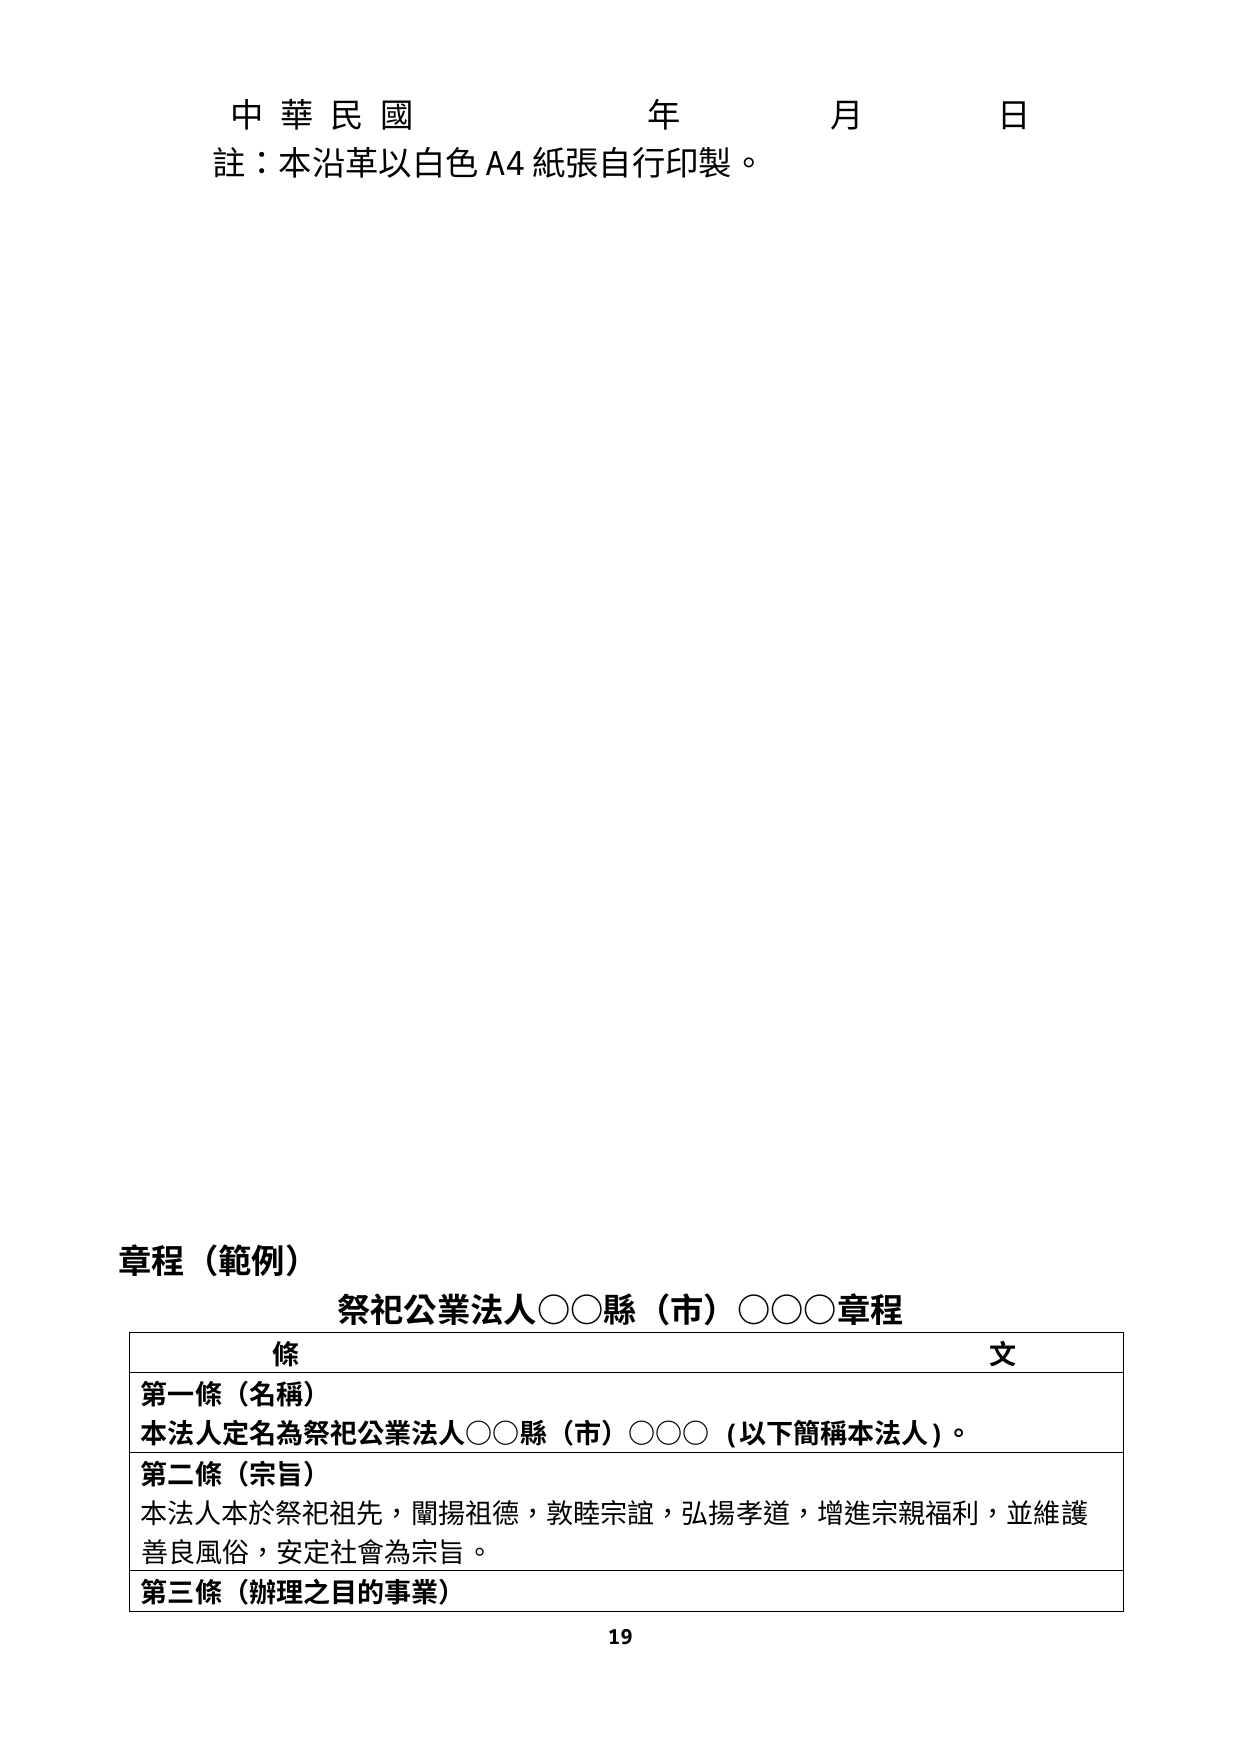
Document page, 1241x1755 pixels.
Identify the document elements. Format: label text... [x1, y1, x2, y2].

table_cell 第二條（宗旨） 本法人本於祭祀祖先，闡揚祖德，敦睦宗誼，弘揚孝道，增進宗親福利，並維護善良風俗，安定社會為宗旨。 [130, 1453, 1123, 1570]
text 章程（範例） [118, 1235, 1122, 1283]
text 祭祀公業法人○○縣（市）○○○章程 [118, 1283, 1122, 1332]
table_cell 第三條（辦理之目的事業） [130, 1571, 1123, 1611]
table_header 條 文 [130, 1333, 1123, 1372]
table_cell 第一條（名稱） 本法人定名為祭祀公業法人○○縣（市）○○○ (以下簡稱本法人)。 [130, 1373, 1123, 1452]
text 註：本沿革以白色A4紙張自行印製。 [118, 137, 1122, 185]
text 中 華 民 國 年 月 日 [118, 89, 1122, 137]
